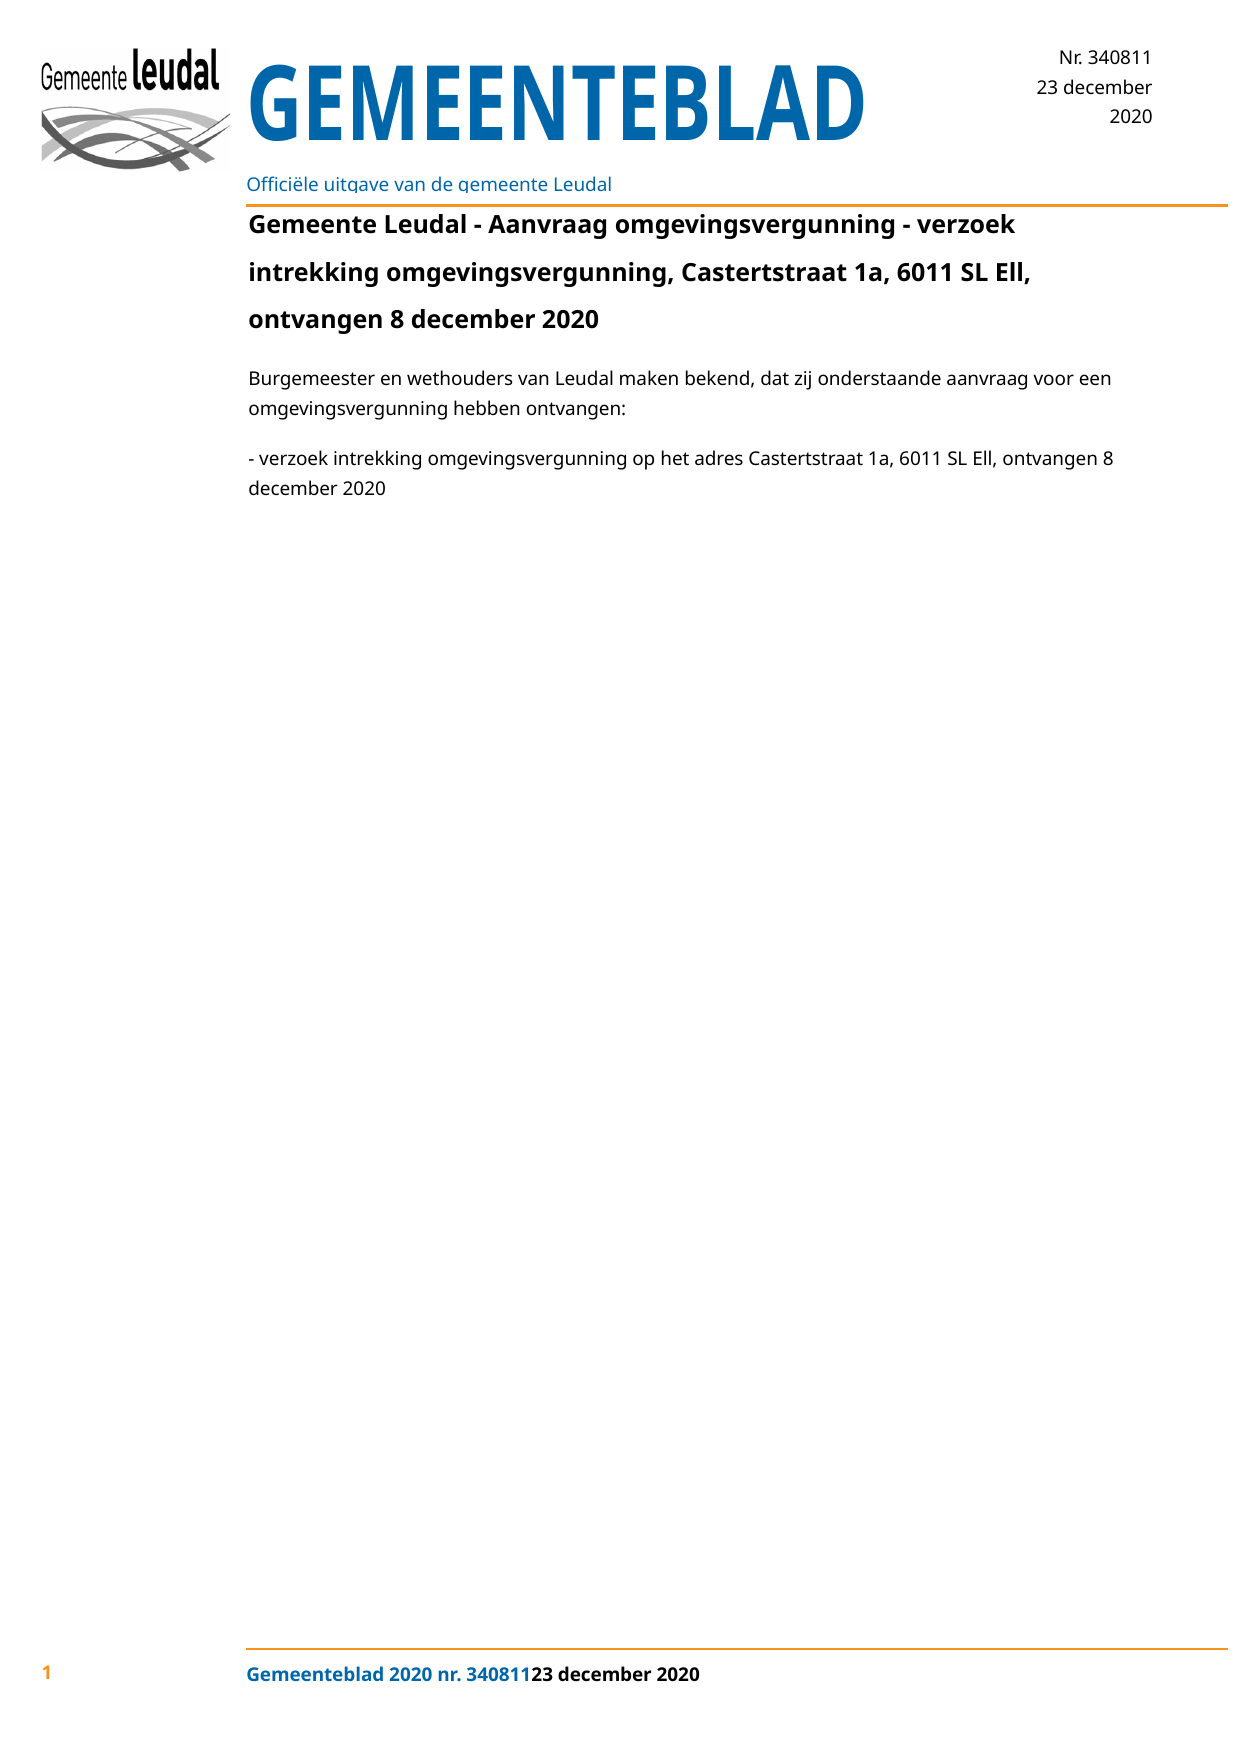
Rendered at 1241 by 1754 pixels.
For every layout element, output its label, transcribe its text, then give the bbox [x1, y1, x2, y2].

picture [41, 47, 231, 172]
text Gemeente Leudal - Aanvraag omgevingsvergunning - verzoek intrekking omgevingsvergunning, Castertstraat 1a, 6011 SL Ell, ontvangen 8 december 2020 [248, 207, 1152, 336]
text - verzoek intrekking omgevingsvergunning op het adres Castertstraat 1a, 6011 SL Ell, ontvangen 8 december 2020 [248, 446, 1152, 501]
text Burgemeester en wethouders van Leudal maken bekend, dat zij onderstaande aanvraag voor een omgevingsvergunning hebben ontvangen: [248, 366, 1152, 421]
